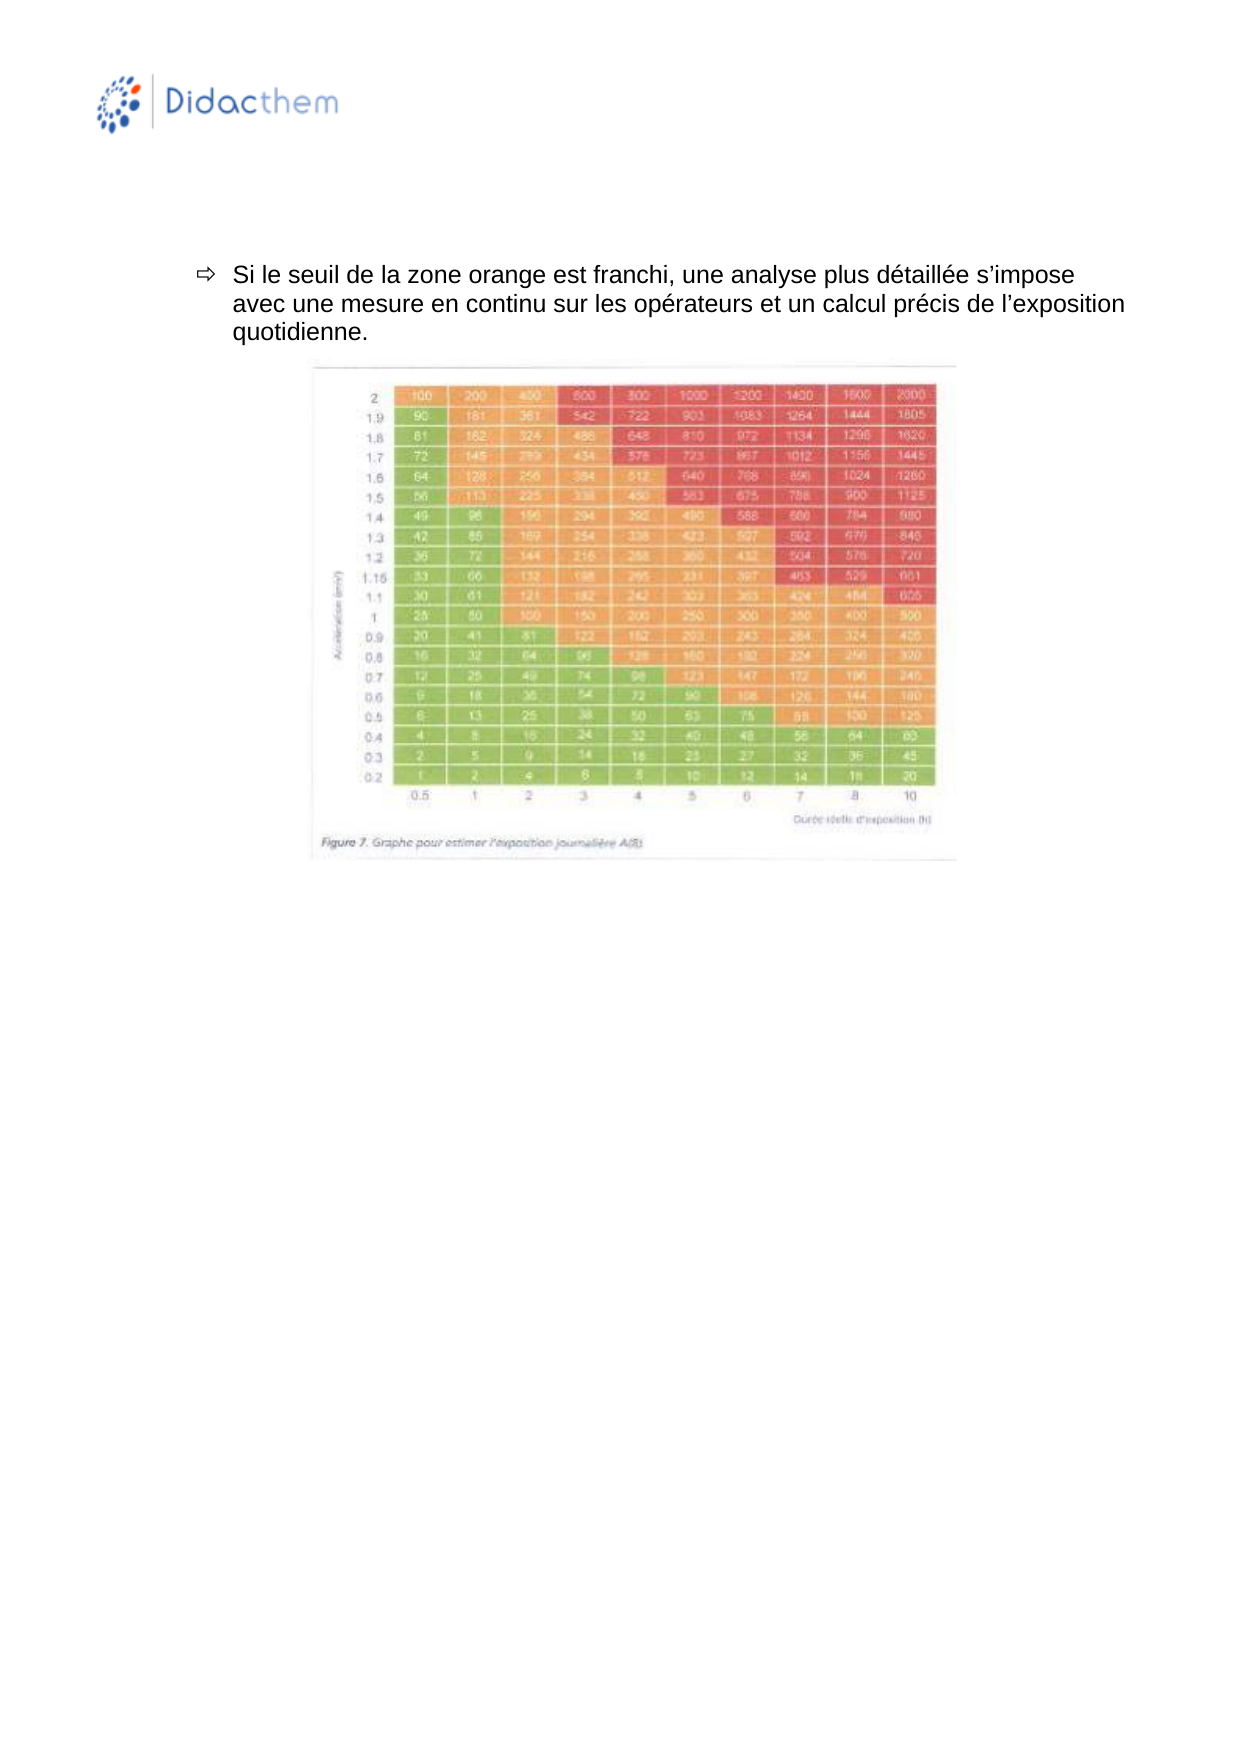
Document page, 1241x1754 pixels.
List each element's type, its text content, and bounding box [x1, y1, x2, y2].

picture [307, 358, 957, 861]
list Si le seuil de la zone orange est franchi, une analyse plus détaillée s’impose avec une mesure en continu sur les opérateurs et un calcul précis de l’exposition quotidienne. [195, 260, 1128, 346]
picture [91, 70, 347, 138]
